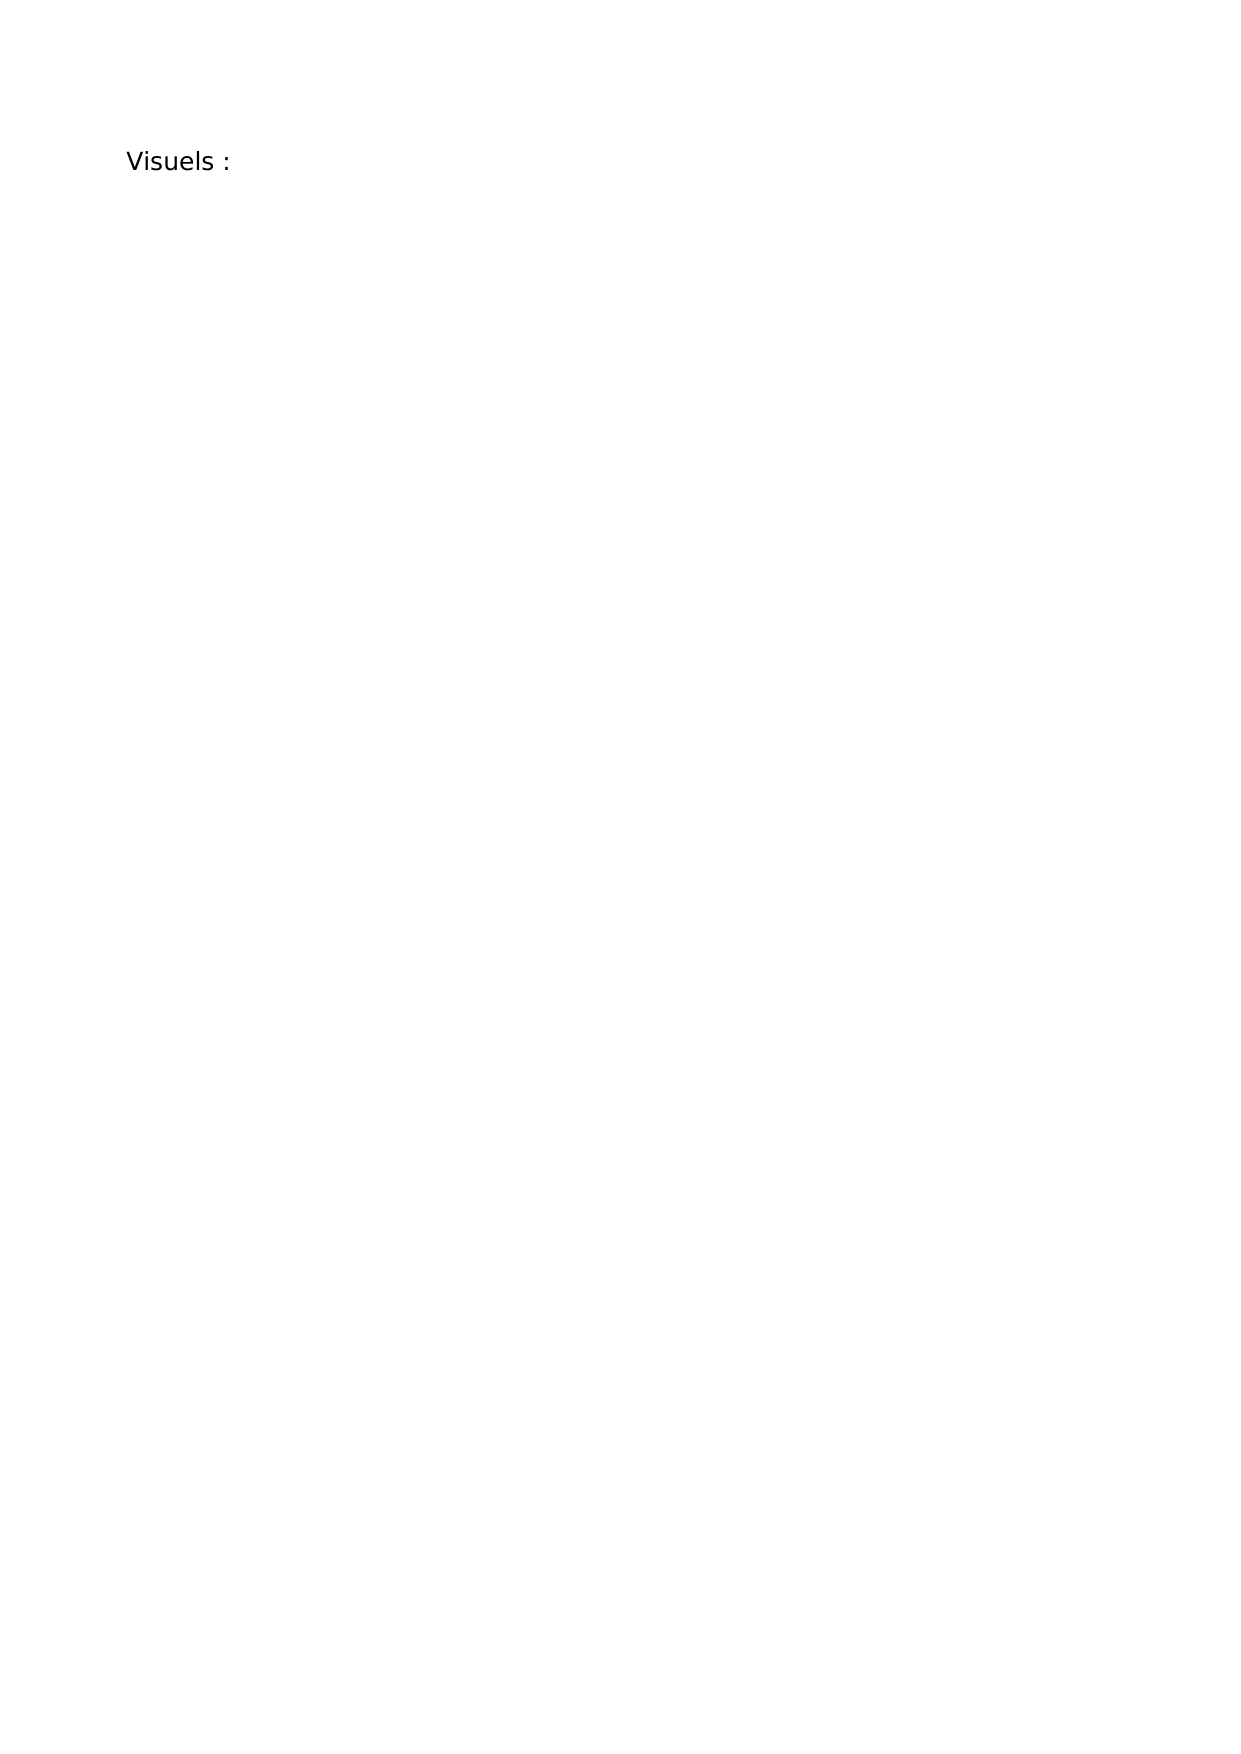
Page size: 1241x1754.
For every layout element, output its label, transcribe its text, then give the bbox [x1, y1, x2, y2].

text Visuels : [118, 118, 1122, 322]
